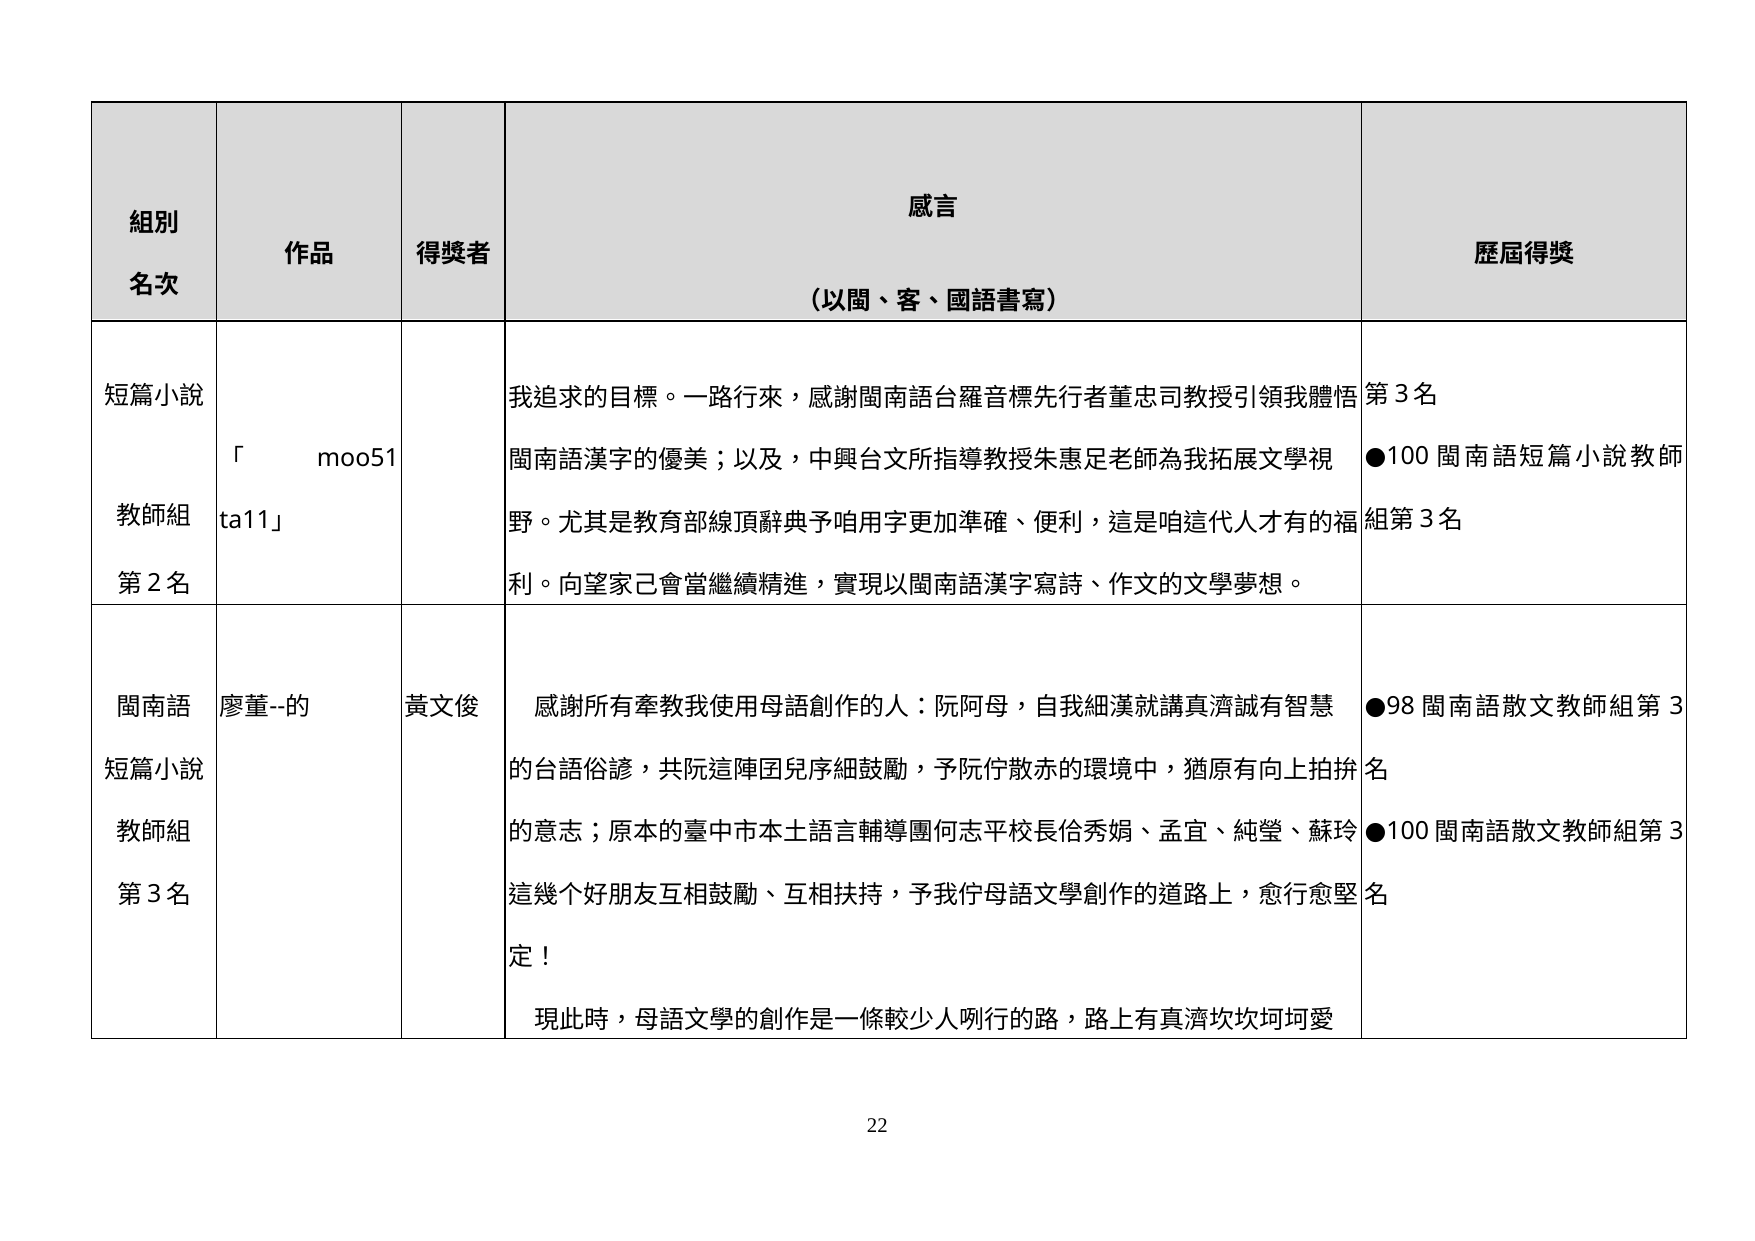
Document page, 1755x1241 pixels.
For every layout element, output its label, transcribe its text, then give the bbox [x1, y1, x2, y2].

table_header 得獎者 [402, 103, 504, 319]
table_cell 我追求的目標。一路行來，感謝閩南語台羅音標先行者董忠司教授引領我體悟閩南語漢字的優美；以及，中興台文所指導教授朱惠足老師為我拓展文學視野。尤其是教育部線頂辭典予咱用字更加準確、便利，這是咱這代人才有的福利。向望家己會當繼續精進，實現以閩南語漢字寫詩、作文的文學夢想。 [506, 322, 1361, 604]
table_cell ●98閩南語散文教師組第3名 ●100閩南語散文教師組第3名 [1362, 605, 1686, 1038]
table_cell [402, 322, 504, 604]
table_cell 短篇小說 教師組 第2名 [92, 322, 216, 604]
table_cell 黃文俊 [402, 605, 504, 1038]
table_cell 閩南語 短篇小說 教師組 第3名 [92, 605, 216, 1038]
table_header 歷屆得獎 [1362, 103, 1686, 319]
table_cell 廖董--的 [217, 605, 401, 1038]
table_header 組別 名次 [92, 103, 216, 319]
table_header 作品 [217, 103, 401, 319]
table_header 感言 （以閩、客、國語書寫） [506, 103, 1361, 319]
table_cell 第3名 ●100閩南語短篇小說教師組第3名 [1362, 322, 1686, 604]
table_cell 「moo51 ta11」 [217, 322, 401, 604]
table_cell 感謝所有牽教我使用母語創作的人：阮阿母，自我細漢就講真濟誠有智慧的台語俗諺，共阮這陣囝兒序細鼓勵，予阮佇散赤的環境中，猶原有向上拍拚的意志；原本的臺中市本土語言輔導團何志平校長佮秀娟、孟宜、純瑩、蘇玲這幾个好朋友互相鼓勵、互相扶持，予我佇母語文學創作的道路上，愈行愈堅定！ 現此時，母語文學的創作是一條較少人咧行的路，路上有真濟坎坎坷坷愛 [506, 605, 1361, 1038]
